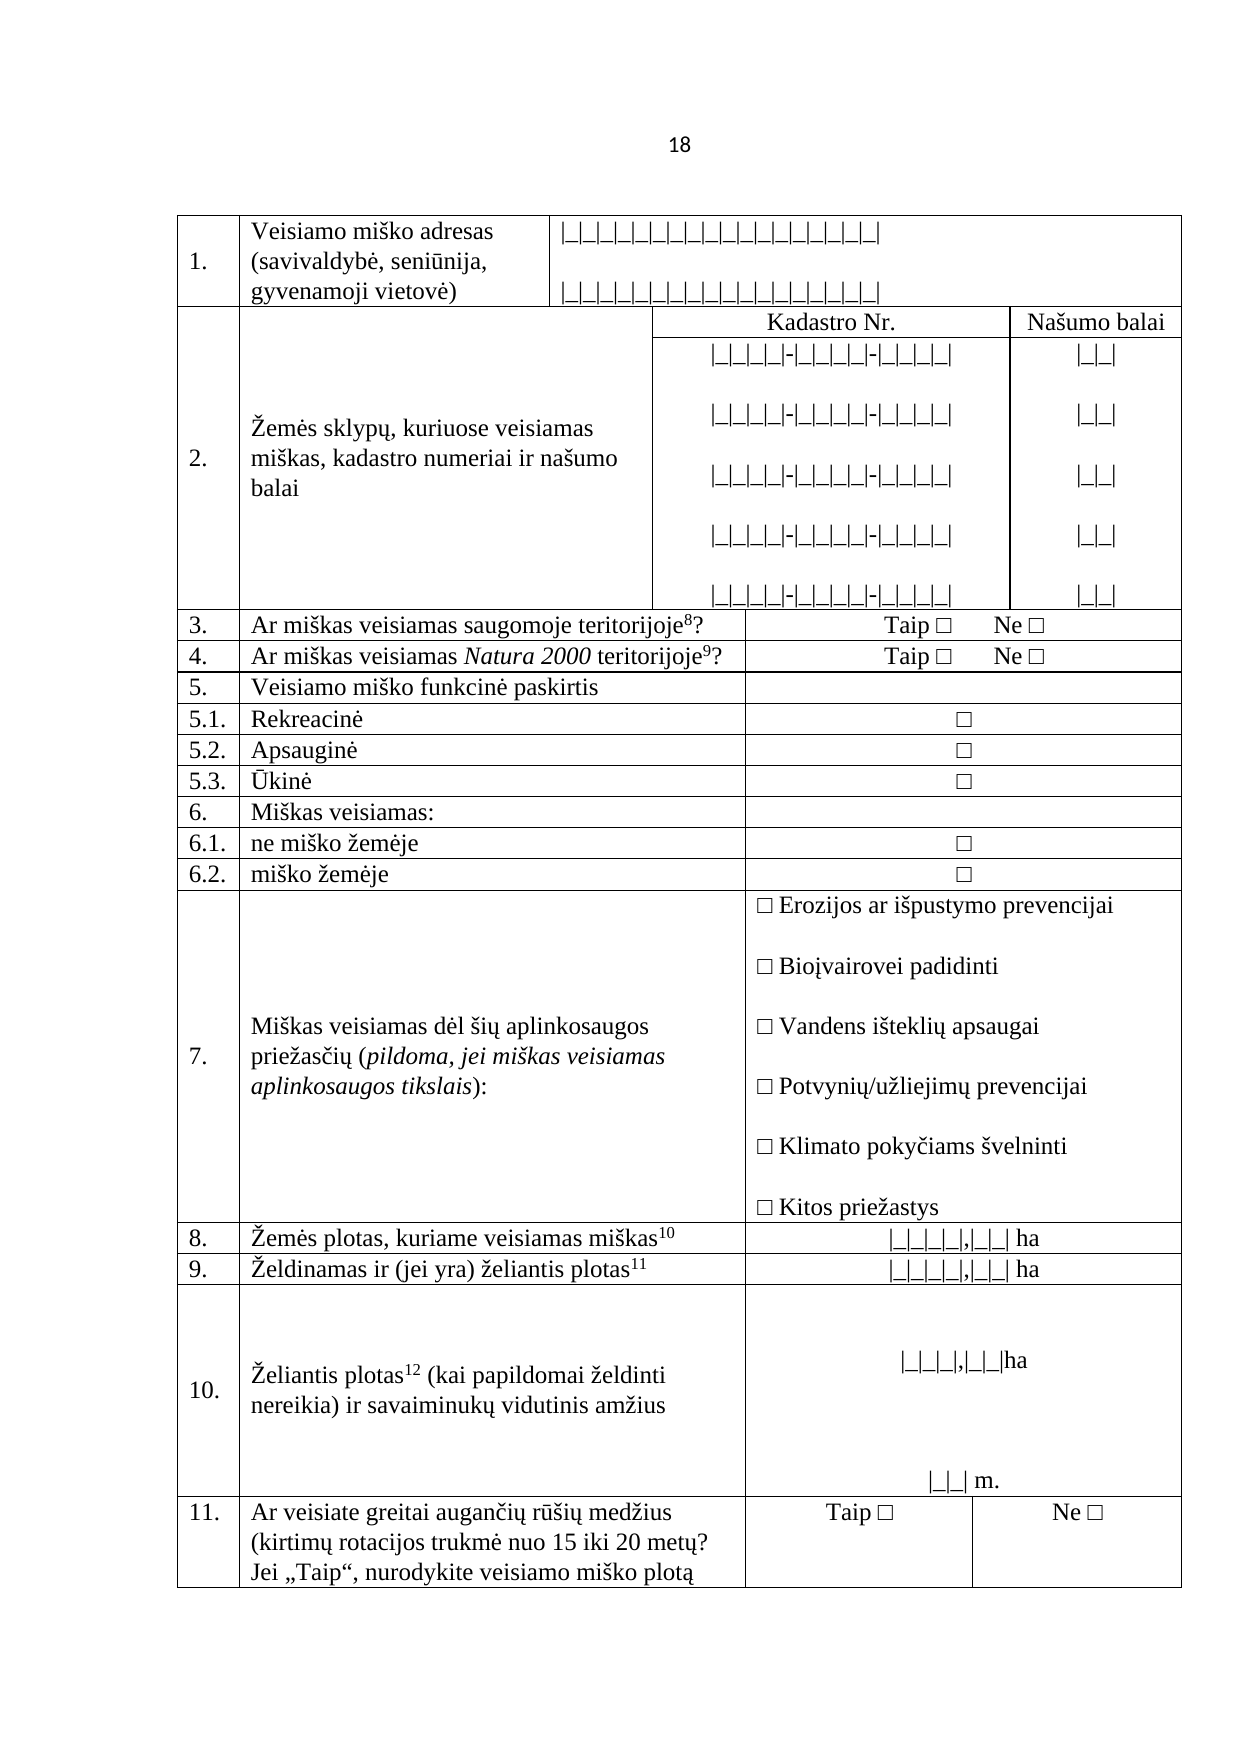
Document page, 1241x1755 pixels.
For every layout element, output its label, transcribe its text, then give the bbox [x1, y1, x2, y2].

table_cell |_|_|_|_|,|_|_| ha [746, 1254, 1181, 1284]
table_header |_|_|_|_|_|_|_|_|_|_|_|_|_|_|_|_|_|_| |_|_|_|_|_|_|_|_|_|_|_|_|_|_|_|_|_|_| [550, 216, 1181, 306]
table_cell Miškas veisiamas: [240, 797, 745, 827]
table_cell □ [746, 704, 1181, 734]
table_cell 5.2. [178, 735, 239, 765]
table_cell Žemės plotas, kuriame veisiamas miškas10 [240, 1223, 745, 1253]
table_cell 9. [178, 1254, 239, 1284]
table_cell Ar miškas veisiamas saugomoje teritorijoje8? [240, 610, 745, 640]
table_cell 5.1. [178, 704, 239, 734]
table_cell Ar veisiate greitai augančių rūšių medžius (kirtimų rotacijos trukmė nuo 15 iki 20 metų? Jei „Taip“, nurodykite veisiamo miško plotą [240, 1497, 745, 1587]
table_cell |_|_| |_|_| |_|_| |_|_| |_|_| [1011, 338, 1181, 609]
table_cell [746, 673, 1181, 703]
table_cell Želiantis plotas12 (kai papildomai želdinti nereikia) ir savaiminukų vidutinis amžius [240, 1285, 745, 1496]
table_cell □ Erozijos ar išpustymo prevencijai □ Bioįvairovei padidinti □ Vandens išteklių apsaugai □ Potvynių/užliejimų prevencijai □ Klimato pokyčiams švelninti □ Kitos priežastys [746, 891, 1181, 1222]
table_cell Apsauginė [240, 735, 745, 765]
table_header 1. [178, 216, 239, 306]
table_cell 10. [178, 1285, 239, 1496]
table_cell 8. [178, 1223, 239, 1253]
table_cell Ar miškas veisiamas Natura 2000 teritorijoje9? [240, 641, 745, 671]
table_cell Miškas veisiamas dėl šių aplinkosaugos priežasčių (pildoma, jei miškas veisiamas aplinkosaugos tikslais): [240, 891, 745, 1222]
table_cell 7. [178, 891, 239, 1222]
table_cell Veisiamo miško funkcinė paskirtis [240, 673, 745, 703]
table_cell 11. [178, 1497, 239, 1587]
table_cell Taip □ [746, 1497, 972, 1587]
table_cell Rekreacinė [240, 704, 745, 734]
table_cell |_|_|_|_|-|_|_|_|_|-|_|_|_|_| |_|_|_|_|-|_|_|_|_|-|_|_|_|_| |_|_|_|_|-|_|_|_|_|-|_|_|_|_| |_|_|_|_|-|_|_|_|_|-|_|_|_|_| |_|_|_|_|-|_|_|_|_|-|_|_|_|_| [653, 338, 1009, 609]
table_cell 4. [178, 641, 239, 671]
table_cell 6. [178, 797, 239, 827]
table_cell Ūkinė [240, 766, 745, 796]
table_cell 3. [178, 610, 239, 640]
table_cell Taip □ Ne □ [746, 641, 1181, 671]
table_cell ne miško žemėje [240, 828, 745, 858]
table_cell |_|_|_|,|_|_|ha |_|_| m. [746, 1285, 1181, 1496]
table_cell □ [746, 859, 1181, 889]
table_cell miško žemėje [240, 859, 745, 889]
table_cell Kadastro Nr. [653, 307, 1009, 337]
table_cell Želdinamas ir (jei yra) želiantis plotas11 [240, 1254, 745, 1284]
table_cell □ [746, 766, 1181, 796]
table_cell Našumo balai [1011, 307, 1181, 337]
table_cell Taip □ Ne □ [746, 610, 1181, 640]
table_cell □ [746, 828, 1181, 858]
table_header Veisiamo miško adresas (savivaldybė, seniūnija, gyvenamoji vietovė) [240, 216, 549, 306]
table_cell 2. [178, 307, 239, 609]
table_cell 5.3. [178, 766, 239, 796]
table_cell □ [746, 735, 1181, 765]
table_cell 6.1. [178, 828, 239, 858]
table_cell 6.2. [178, 859, 239, 889]
table_cell 5. [178, 673, 239, 703]
table_cell Žemės sklypų, kuriuose veisiamas miškas, kadastro numeriai ir našumo balai [240, 307, 652, 609]
table_cell [746, 797, 1181, 827]
table_cell Ne □ [973, 1497, 1181, 1587]
table_cell |_|_|_|_|,|_|_| ha [746, 1223, 1181, 1253]
